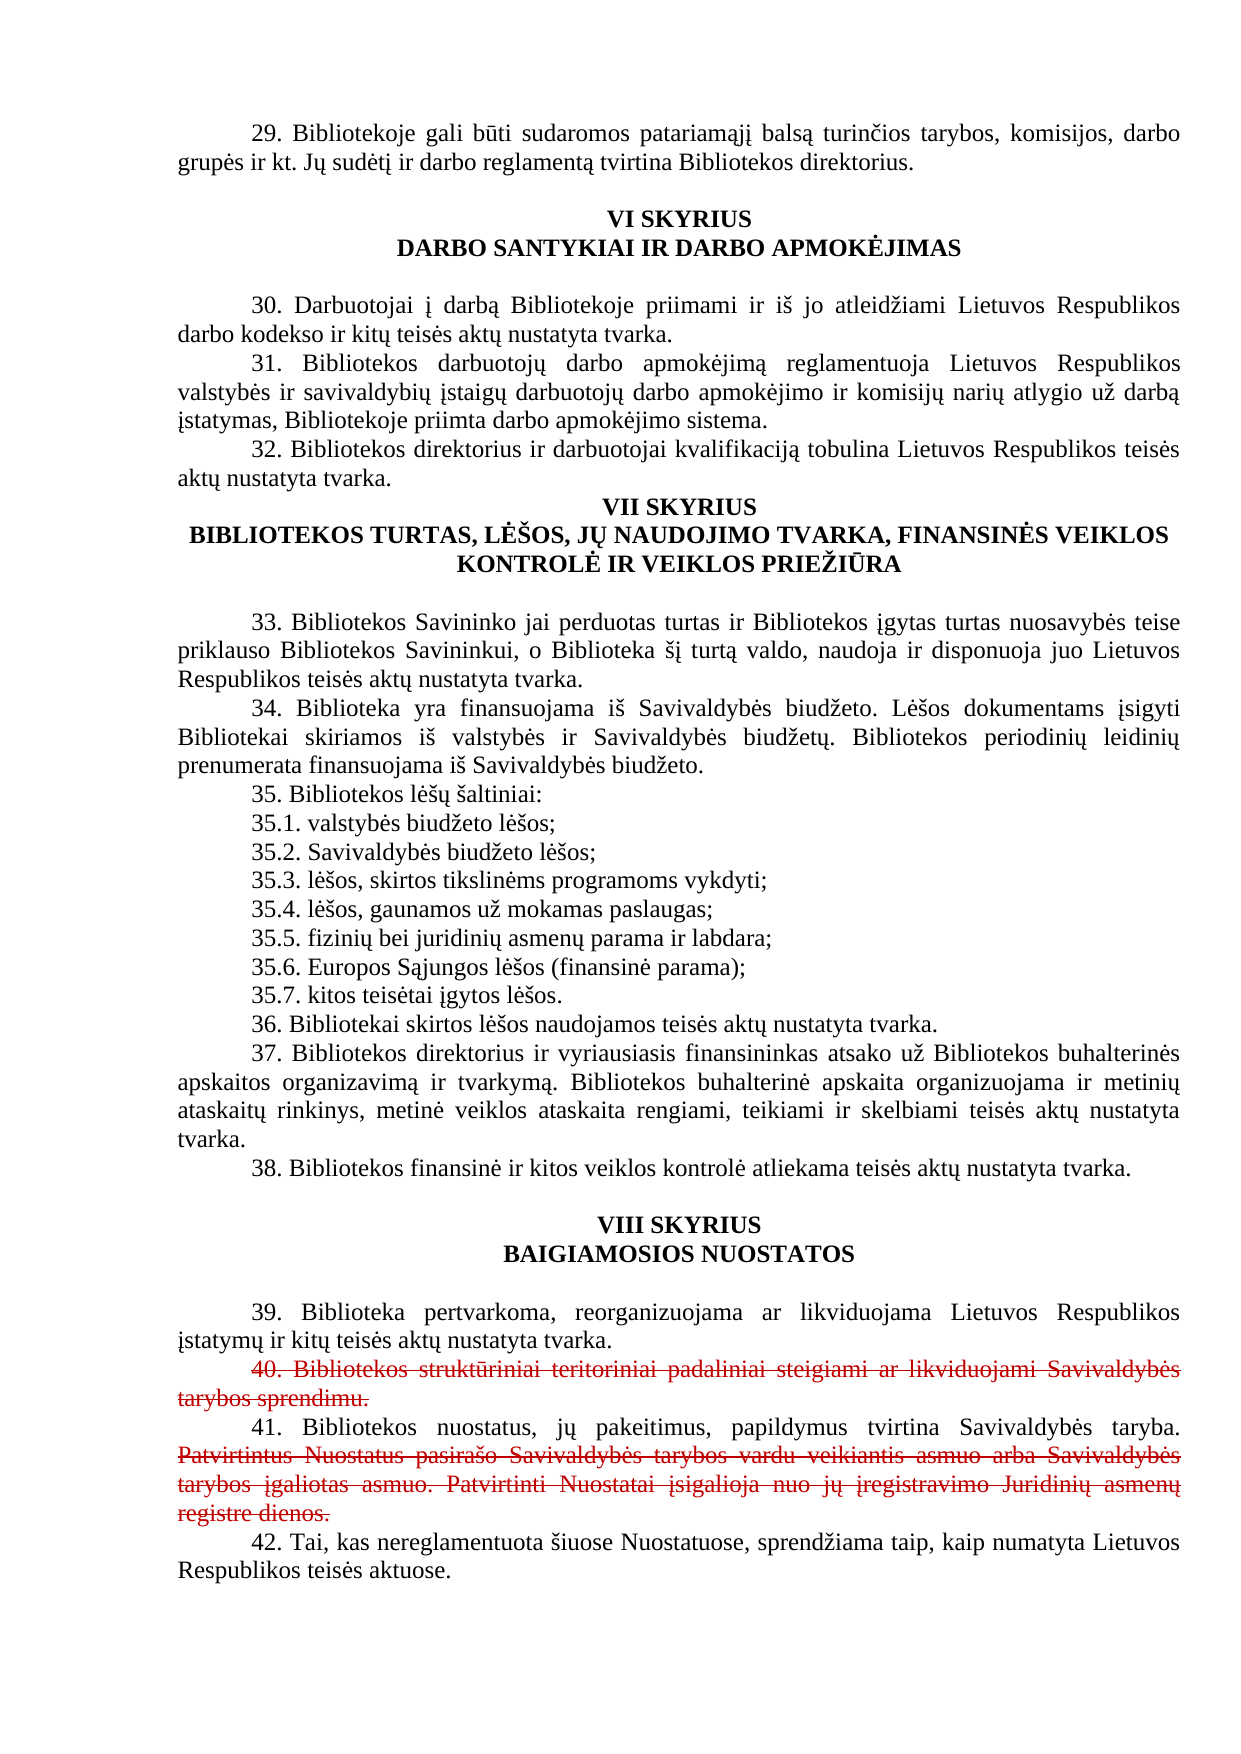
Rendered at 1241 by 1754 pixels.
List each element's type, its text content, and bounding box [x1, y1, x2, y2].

text 41. Bibliotekos nuostatus, jų pakeitimus, papildymus tvirtina Savivaldybės taryba. Patvirtintus Nuostatus pasirašo Savivaldybės tarybos vardu veikiantis asmuo arba Savivaldybės tarybos įgaliotas asmuo. Patvirtinti Nuostatai įsigalioja nuo jų įregistravimo Juridinių asmenų registre dienos. [177, 1412, 1181, 1456]
text VII SKYRIUS [177, 492, 1181, 521]
text 35. Bibliotekos lėšų šaltiniai: [177, 779, 1181, 808]
text 36. Bibliotekai skirtos lėšos naudojamos teisės aktų nustatyta tvarka. [177, 1009, 1181, 1038]
text 31. Bibliotekos darbuotojų darbo apmokėjimą reglamentuoja Lietuvos Respublikos valstybės ir savivaldybių įstaigų darbuotojų darbo apmokėjimo ir komisijų narių atlygio už darbą įstatymas, Bibliotekoje priimta darbo apmokėjimo sistema. [177, 348, 1181, 434]
text 41. Bibliotekos nuostatus, jų pakeitimus, papildymus tvirtina Savivaldybės taryba. Patvirtintus Nuostatus pasirašo Savivaldybės tarybos vardu veikiantis asmuo arba Savivaldybės tarybos įgaliotas asmuo. Patvirtinti Nuostatai įsigalioja nuo jų įregistravimo Juridinių asmenų registre dienos. [177, 1486, 1181, 1527]
text 39. Biblioteka pertvarkoma, reorganizuojama ar likviduojama Lietuvos Respublikos įstatymų ir kitų teisės aktų nustatyta tvarka. [177, 1297, 1181, 1354]
text 35.6. Europos Sąjungos lėšos (finansinė parama); [177, 952, 1181, 981]
text 29. Bibliotekoje gali būti sudaromos patariamąjį balsą turinčios tarybos, komisijos, darbo grupės ir kt. Jų sudėtį ir darbo reglamentą tvirtina Bibliotekos direktorius. [177, 118, 1181, 176]
text 32. Bibliotekos direktorius ir darbuotojai kvalifikaciją tobulina Lietuvos Respublikos teisės aktų nustatyta tvarka. [177, 434, 1181, 492]
text 33. Bibliotekos Savininko jai perduotas turtas ir Bibliotekos įgytas turtas nuosavybės teise priklauso Bibliotekos Savininkui, o Biblioteka šį turtą valdo, naudoja ir disponuoja juo Lietuvos Respublikos teisės aktų nustatyta tvarka. [177, 607, 1181, 693]
text 38. Bibliotekos finansinė ir kitos veiklos kontrolė atliekama teisės aktų nustatyta tvarka. [177, 1153, 1181, 1182]
text 35.3. lėšos, skirtos tikslinėms programoms vykdyti; [177, 866, 1181, 894]
text DARBO SANTYKIAI IR DARBO APMOKĖJIMAS [177, 233, 1181, 262]
text 40. Bibliotekos struktūriniai teritoriniai padaliniai steigiami ar likviduojami Savivaldybės tarybos sprendimu. [177, 1354, 1181, 1412]
text 35.2. Savivaldybės biudžeto lėšos; [177, 837, 1181, 866]
text 42. Tai, kas nereglamentuota šiuose Nuostatuose, sprendžiama taip, kaip numatyta Lietuvos Respublikos teisės aktuose. [177, 1527, 1181, 1584]
text 41. Bibliotekos nuostatus, jų pakeitimus, papildymus tvirtina Savivaldybės taryba. Patvirtintus Nuostatus pasirašo Savivaldybės tarybos vardu veikiantis asmuo arba Savivaldybės tarybos įgaliotas asmuo. Patvirtinti Nuostatai įsigalioja nuo jų įregistravimo Juridinių asmenų registre dienos. [177, 1457, 1181, 1485]
text 30. Darbuotojai į darbą Bibliotekoje priimami ir iš jo atleidžiami Lietuvos Respublikos darbo kodekso ir kitų teisės aktų nustatyta tvarka. [177, 291, 1181, 348]
text 35.4. lėšos, gaunamos už mokamas paslaugas; [177, 894, 1181, 923]
text 35.1. valstybės biudžeto lėšos; [177, 808, 1181, 837]
text VIII SKYRIUS [177, 1211, 1181, 1239]
text 37. Bibliotekos direktorius ir vyriausiasis finansininkas atsako už Bibliotekos buhalterinės apskaitos organizavimą ir tvarkymą. Bibliotekos buhalterinė apskaita organizuojama ir metinių ataskaitų rinkinys, metinė veiklos ataskaita rengiami, teikiami ir skelbiami teisės aktų nustatyta tvarka. [177, 1038, 1181, 1153]
text 35.7. kitos teisėtai įgytos lėšos. [177, 981, 1181, 1009]
text 34. Biblioteka yra finansuojama iš Savivaldybės biudžeto. Lėšos dokumentams įsigyti Bibliotekai skiriamos iš valstybės ir Savivaldybės biudžetų. Bibliotekos periodinių leidinių prenumerata finansuojama iš Savivaldybės biudžeto. [177, 693, 1181, 779]
text 35.5. fizinių bei juridinių asmenų parama ir labdara; [177, 923, 1181, 952]
text BIBLIOTEKOS TURTAS, LĖŠOS, JŲ NAUDOJIMO TVARKA, FINANSINĖS VEIKLOS KONTROLĖ IR VEIKLOS PRIEŽIŪRA [177, 521, 1181, 578]
text BAIGIAMOSIOS NUOSTATOS [177, 1239, 1181, 1268]
text VI SKYRIUS [177, 204, 1181, 233]
